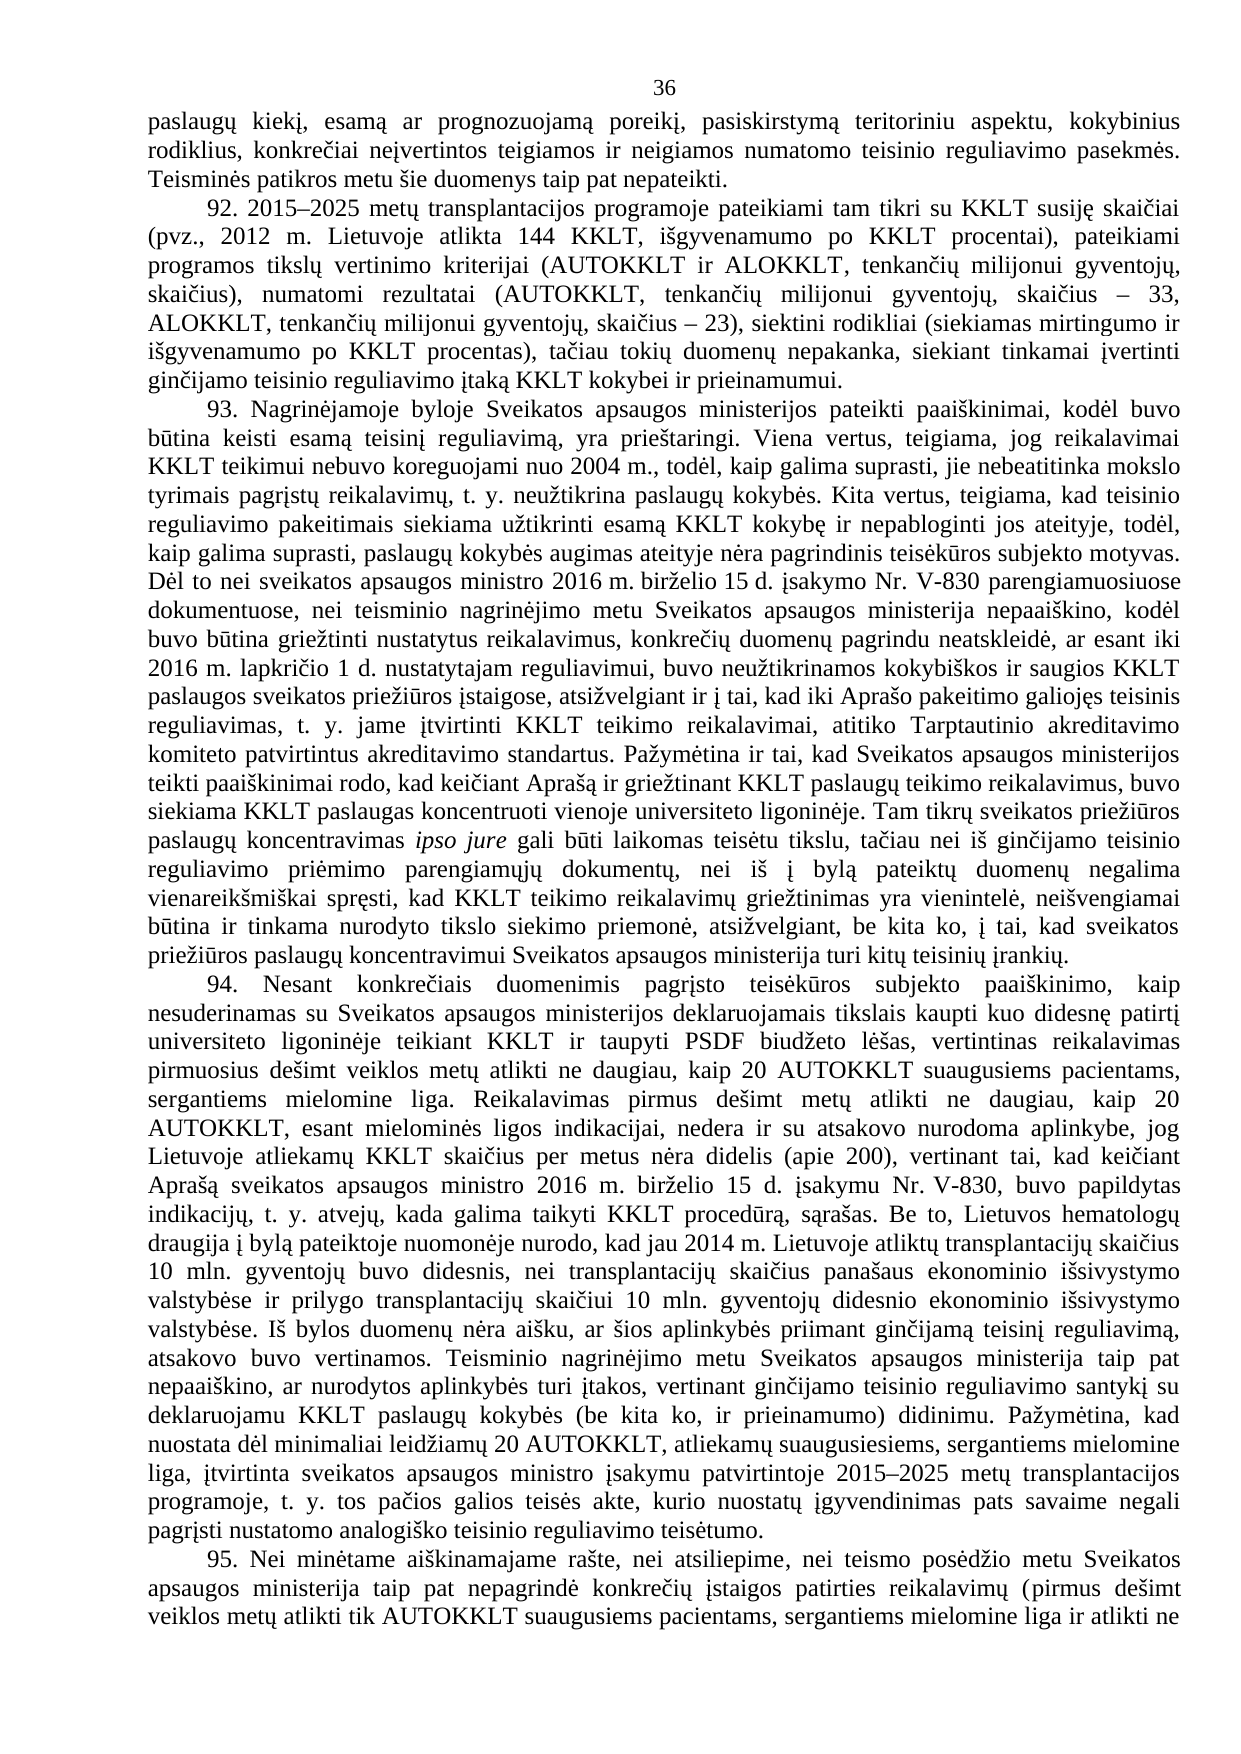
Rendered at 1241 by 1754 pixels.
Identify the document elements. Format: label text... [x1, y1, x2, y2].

text paslaugų kiekį, esamą ar prognozuojamą poreikį, pasiskirstymą teritoriniu aspektu, kokybinius rodiklius, konkrečiai neįvertintos teigiamos ir neigiamos numatomo teisinio reguliavimo pasekmės. Teisminės patikros metu šie duomenys taip pat nepateikti. [148, 106, 1181, 193]
text 94. Nesant konkrečiais duomenimis pagrįsto teisėkūros subjekto paaiškinimo, kaip nesuderinamas su Sveikatos apsaugos ministerijos deklaruojamais tikslais kaupti kuo didesnę patirtį universiteto ligoninėje teikiant KKLT ir taupyti PSDF biudžeto lėšas, vertintinas reikalavimas pirmuosius dešimt veiklos metų atlikti ne daugiau, kaip 20 AUTOKKLT suaugusiems pacientams, sergantiems mielomine liga. Reikalavimas pirmus dešimt metų atlikti ne daugiau, kaip 20 AUTOKKLT, esant mielominės ligos indikacijai, nedera ir su atsakovo nurodoma aplinkybe, jog Lietuvoje atliekamų KKLT skaičius per metus nėra didelis (apie 200), vertinant tai, kad keičiant Aprašą sveikatos apsaugos ministro 2016 m. birželio 15 d. įsakymu Nr. V-830, buvo papildytas indikacijų, t. y. atvejų, kada galima taikyti KKLT procedūrą, sąrašas. Be to, Lietuvos hematologų draugija į bylą pateiktoje nuomonėje nurodo, kad jau 2014 m. Lietuvoje atliktų transplantacijų skaičius 10 mln. gyventojų buvo didesnis, nei transplantacijų skaičius panašaus ekonominio išsivystymo valstybėse ir prilygo transplantacijų skaičiui 10 mln. gyventojų didesnio ekonominio išsivystymo valstybėse. Iš bylos duomenų nėra aišku, ar šios aplinkybės priimant ginčijamą teisinį reguliavimą, atsakovo buvo vertinamos. Teisminio nagrinėjimo metu Sveikatos apsaugos ministerija taip pat nepaaiškino, ar nurodytos aplinkybės turi įtakos, vertinant ginčijamo teisinio reguliavimo santykį su deklaruojamu KKLT paslaugų kokybės (be kita ko, ir prieinamumo) didinimu. Pažymėtina, kad nuostata dėl minimaliai leidžiamų 20 AUTOKKLT, atliekamų suaugusiesiems, sergantiems mielomine liga, įtvirtinta sveikatos apsaugos ministro įsakymu patvirtintoje 2015–2025 metų transplantacijos programoje, t. y. tos pačios galios teisės akte, kurio nuostatų įgyvendinimas pats savaime negali pagrįsti nustatomo analogiško teisinio reguliavimo teisėtumo. [148, 969, 1181, 1544]
text 92. 2015–2025 metų transplantacijos programoje pateikiami tam tikri su KKLT susiję skaičiai (pvz., 2012 m. Lietuvoje atlikta 144 KKLT, išgyvenamumo po KKLT procentai), pateikiami programos tikslų vertinimo kriterijai (AUTOKKLT ir ALOKKLT, tenkančių milijonui gyventojų, skaičius), numatomi rezultatai (AUTOKKLT, tenkančių milijonui gyventojų, skaičius – 33, ALOKKLT, tenkančių milijonui gyventojų, skaičius – 23), siektini rodikliai (siekiamas mirtingumo ir išgyvenamumo po KKLT procentas), tačiau tokių duomenų nepakanka, siekiant tinkamai įvertinti ginčijamo teisinio reguliavimo įtaką KKLT kokybei ir prieinamumui. [148, 193, 1181, 394]
text 95. Nei minėtame aiškinamajame rašte, nei atsiliepime, nei teismo posėdžio metu Sveikatos apsaugos ministerija taip pat nepagrindė konkrečių įstaigos patirties reikalavimų (pirmus dešimt veiklos metų atlikti tik AUTOKKLT suaugusiems pacientams, sergantiems mielomine liga ir atlikti ne [148, 1544, 1181, 1630]
text 93. Nagrinėjamoje byloje Sveikatos apsaugos ministerijos pateikti paaiškinimai, kodėl buvo būtina keisti esamą teisinį reguliavimą, yra prieštaringi. Viena vertus, teigiama, jog reikalavimai KKLT teikimui nebuvo koreguojami nuo 2004 m., todėl, kaip galima suprasti, jie nebeatitinka mokslo tyrimais pagrįstų reikalavimų, t. y. neužtikrina paslaugų kokybės. Kita vertus, teigiama, kad teisinio reguliavimo pakeitimais siekiama užtikrinti esamą KKLT kokybę ir nepabloginti jos ateityje, todėl, kaip galima suprasti, paslaugų kokybės augimas ateityje nėra pagrindinis teisėkūros subjekto motyvas. Dėl to nei sveikatos apsaugos ministro 2016 m. birželio 15 d. įsakymo Nr. V-830 parengiamuosiuose dokumentuose, nei teisminio nagrinėjimo metu Sveikatos apsaugos ministerija nepaaiškino, kodėl buvo būtina griežtinti nustatytus reikalavimus, konkrečių duomenų pagrindu neatskleidė, ar esant iki 2016 m. lapkričio 1 d. nustatytajam reguliavimui, buvo neužtikrinamos kokybiškos ir saugios KKLT paslaugos sveikatos priežiūros įstaigose, atsižvelgiant ir į tai, kad iki Aprašo pakeitimo galiojęs teisinis reguliavimas, t. y. jame įtvirtinti KKLT teikimo reikalavimai, atitiko Tarptautinio akreditavimo komiteto patvirtintus akreditavimo standartus. Pažymėtina ir tai, kad Sveikatos apsaugos ministerijos teikti paaiškinimai rodo, kad keičiant Aprašą ir griežtinant KKLT paslaugų teikimo reikalavimus, buvo siekiama KKLT paslaugas koncentruoti vienoje universiteto ligoninėje. Tam tikrų sveikatos priežiūros paslaugų koncentravimas ipso jure gali būti laikomas teisėtu tikslu, tačiau nei iš ginčijamo teisinio reguliavimo priėmimo parengiamųjų dokumentų, nei iš į bylą pateiktų duomenų negalima vienareikšmiškai spręsti, kad KKLT teikimo reikalavimų griežtinimas yra vienintelė, neišvengiamai būtina ir tinkama nurodyto tikslo siekimo priemonė, atsižvelgiant, be kita ko, į tai, kad sveikatos priežiūros paslaugų koncentravimui Sveikatos apsaugos ministerija turi kitų teisinių įrankių. [148, 394, 1181, 969]
